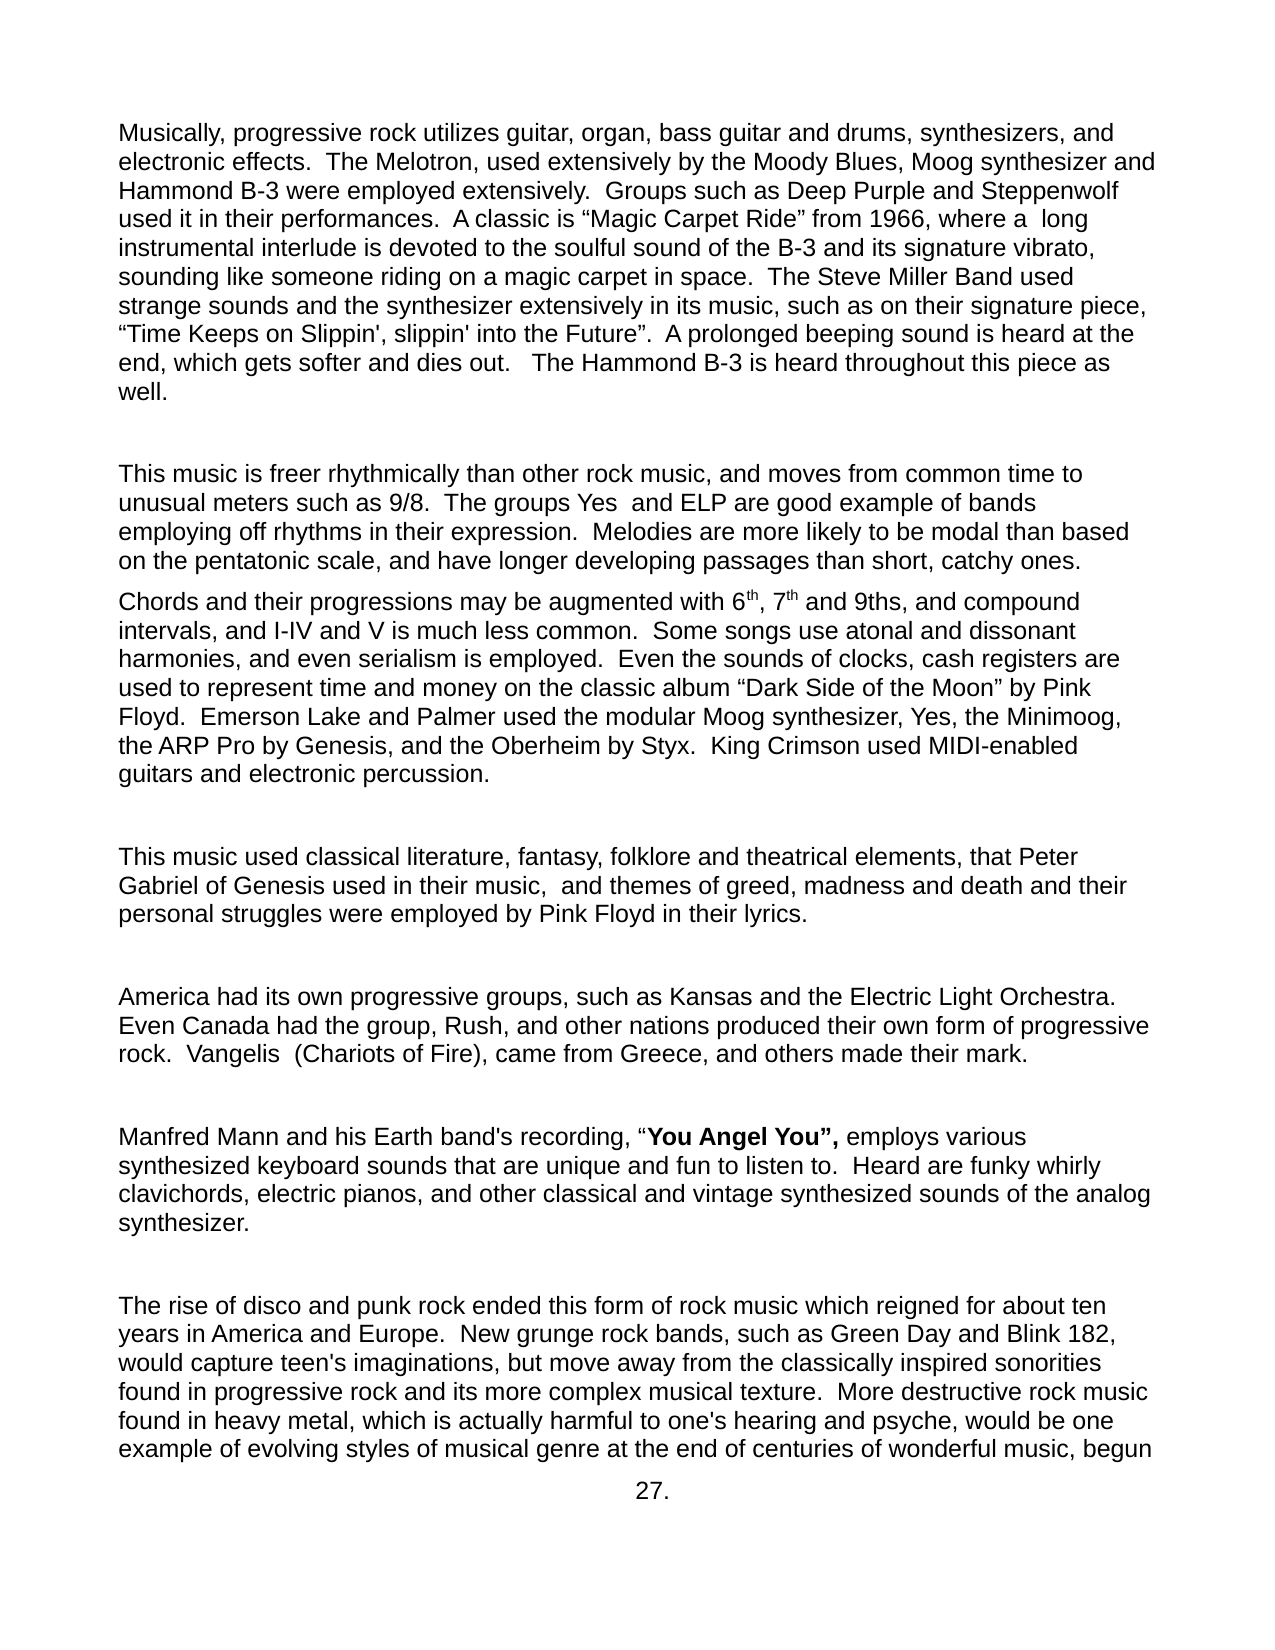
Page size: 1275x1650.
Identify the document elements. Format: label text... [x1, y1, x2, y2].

text This music is freer rhythmically than other rock music, and moves from common time to unusual meters such as 9/8. The groups Yes and ELP are good example of bands employing off rhythms in their expression. Melodies are more likely to be modal than based on the pentatonic scale, and have longer developing passages than short, catchy ones. [118, 459, 1157, 574]
text This music used classical literature, fantasy, folklore and theatrical elements, that Peter Gabriel of Genesis used in their music, and themes of greed, madness and death and their personal struggles were employed by Pink Floyd in their lyrics. [118, 842, 1157, 928]
text America had its own progressive groups, such as Kansas and the Electric Light Orchestra. Even Canada had the group, Rush, and other nations produced their own form of progressive rock. Vangelis (Chariots of Fire), came from Greece, and others made their mark. [118, 982, 1157, 1068]
text Manfred Mann and his Earth band's recording, “You Angel You”, employs various synthesized keyboard sounds that are unique and fun to listen to. Heard are funky whirly clavichords, electric pianos, and other classical and vintage synthesized sounds of the analog synthesizer. [118, 1122, 1157, 1237]
text Chords and their progressions may be augmented with 6th, 7th and 9ths, and compound intervals, and I-IV and V is much less common. Some songs use atonal and dissonant harmonies, and even serialism is employed. Even the sounds of clocks, cash registers are used to represent time and money on the classic album “Dark Side of the Moon” by Pink Floyd. Emerson Lake and Palmer used the modular Moog synthesizer, Yes, the Minimoog, the ARP Pro by Genesis, and the Oberheim by Styx. King Crimson used MIDI-enabled guitars and electronic percussion. [118, 587, 1157, 788]
text Musically, progressive rock utilizes guitar, organ, bass guitar and drums, synthesizers, and electronic effects. The Melotron, used extensively by the Moody Blues, Moog synthesizer and Hammond B-3 were employed extensively. Groups such as Deep Purple and Steppenwolf used it in their performances. A classic is “Magic Carpet Ride” from 1966, where a long instrumental interlude is devoted to the soulful sound of the B-3 and its signature vibrato, sounding like someone riding on a magic carpet in space. The Steve Miller Band used strange sounds and the synthesizer extensively in its music, such as on their signature piece, “Time Keeps on Slippin', slippin' into the Future”. A prolonged beeping sound is heard at the end, which gets softer and dies out. The Hammond B-3 is heard throughout this piece as well. [118, 118, 1157, 406]
text 27. [118, 1476, 1157, 1504]
text The rise of disco and punk rock ended this form of rock music which reigned for about ten years in America and Europe. New grunge rock bands, such as Green Day and Blink 182, would capture teen's imaginations, but move away from the classically inspired sonorities found in progressive rock and its more complex musical texture. More destructive rock music found in heavy metal, which is actually harmful to one's hearing and psyche, would be one example of evolving styles of musical genre at the end of centuries of wonderful music, begun [118, 1291, 1157, 1463]
